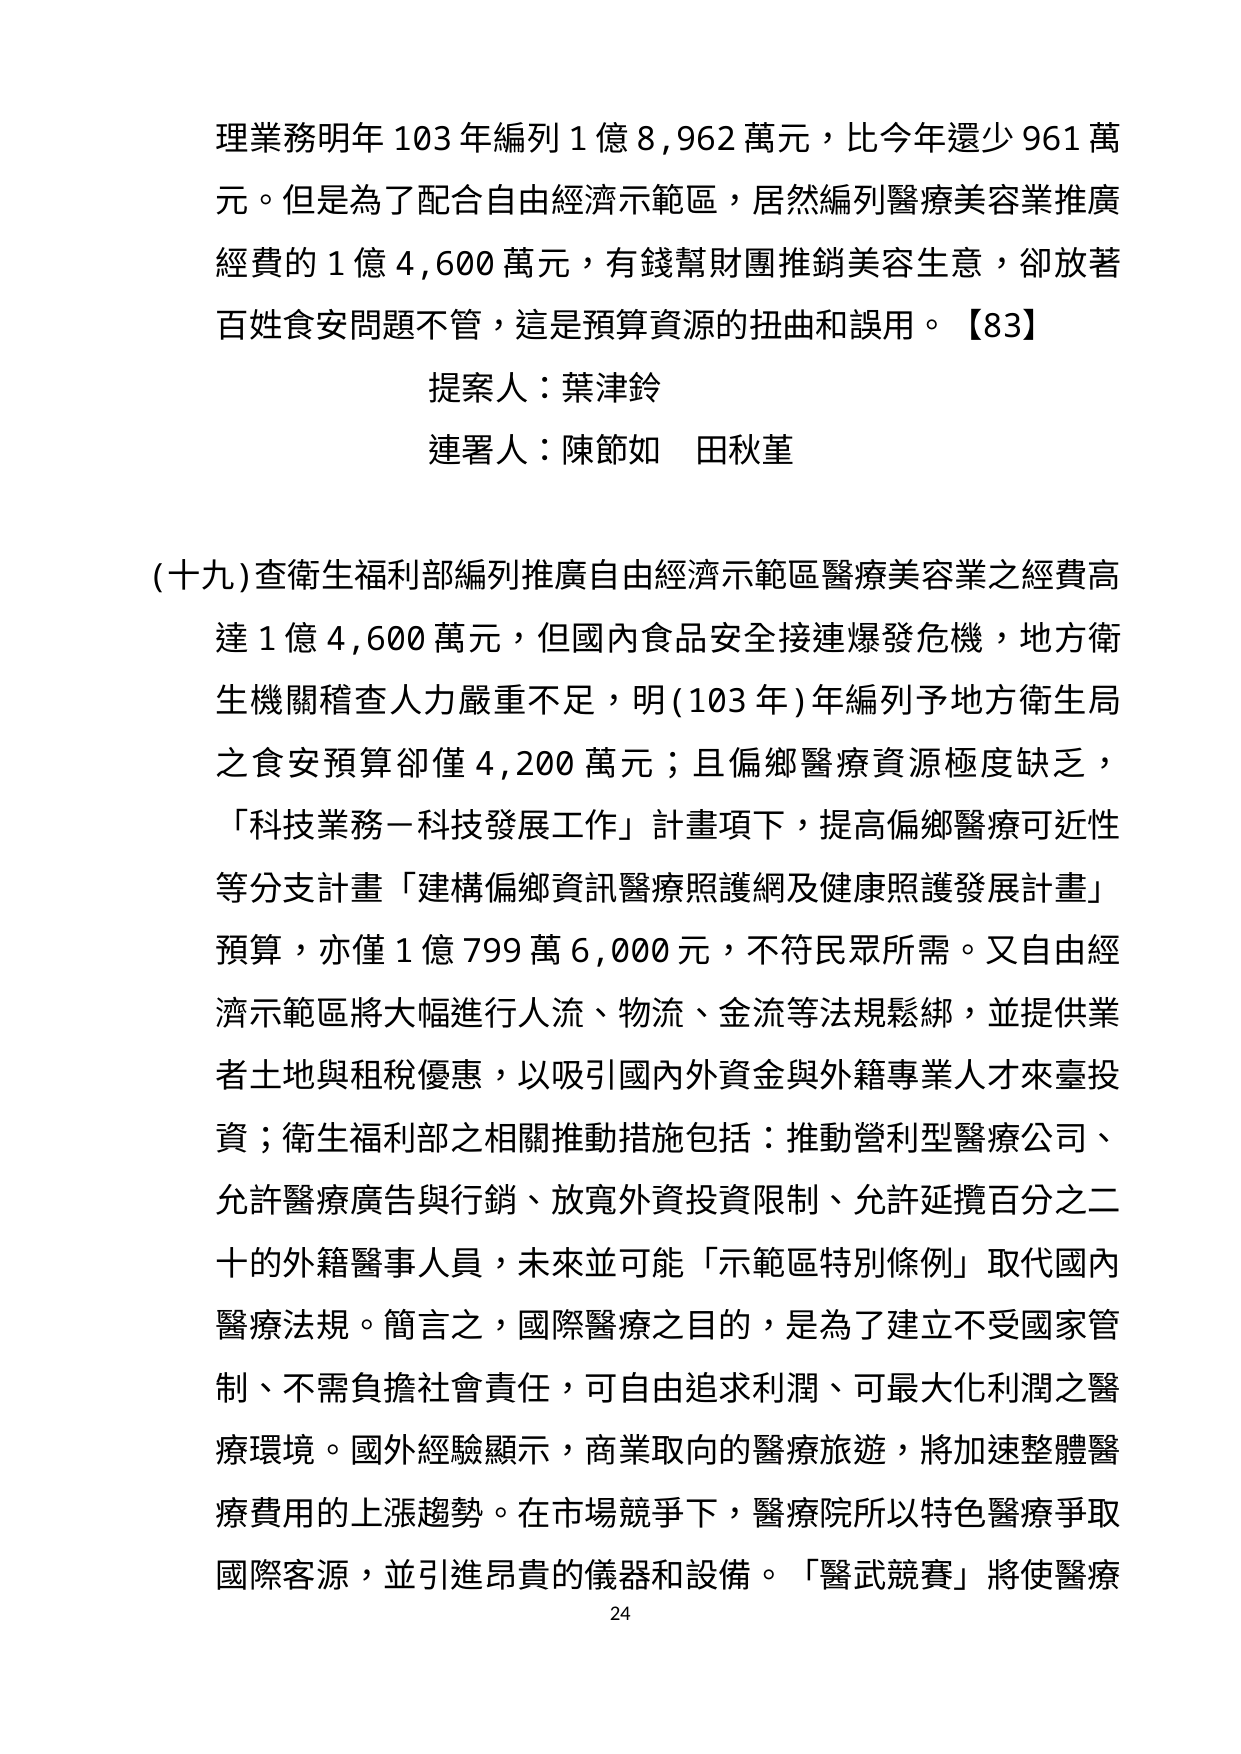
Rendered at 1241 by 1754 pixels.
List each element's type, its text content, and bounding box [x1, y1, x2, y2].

text 理業務明年103年編列1億8,962萬元，比今年還少961萬元。但是為了配合自由經濟示範區，居然編列醫療美容業推廣經費的1億4,600萬元，有錢幫財團推銷美容生意，卻放著百姓食安問題不管，這是預算資源的扭曲和誤用。【83】 [148, 94, 1122, 344]
text 提案人：葉津鈴 [151, 344, 1121, 407]
text 連署人：陳節如 田秋堇 [151, 407, 1121, 469]
text (十九)查衛生福利部編列推廣自由經濟示範區醫療美容業之經費高達1億4,600萬元，但國內食品安全接連爆發危機，地方衛生機關稽查人力嚴重不足，明(103年)年編列予地方衛生局之食安預算卻僅4,200萬元；且偏鄉醫療資源極度缺乏，「科技業務－科技發展工作」計畫項下，提高偏鄉醫療可近性等分支計畫「建構偏鄉資訊醫療照護網及健康照護發展計畫」預算，亦僅1億799萬6,000元，不符民眾所需。又自由經濟示範區將大幅進行人流、物流、金流等法規鬆綁，並提供業者土地與租稅優惠，以吸引國內外資金與外籍專業人才來臺投資；衛生福利部之相關推動措施包括：推動營利型醫療公司、允許醫療廣告與行銷、放寬外資投資限制、允許延攬百分之二十的外籍醫事人員，未來並可能「示範區特別條例」取代國內醫療法規。簡言之，國際醫療之目的，是為了建立不受國家管制、不需負擔社會責任，可自由追求利潤、可最大化利潤之醫療環境。國外經驗顯示，商業取向的醫療旅遊，將加速整體醫療費用的上漲趨勢。在市場競爭下，醫療院所以特色醫療爭取國際客源，並引進昂貴的儀器和設備。「醫武競賽」將使醫療費用上漲，並間接提高公費醫療與醫療保險的成本，將使臺灣民眾承擔更高價之醫療支出。顯見衛生福利部並非以「苦民所苦」為施政優先，輕忽食品安全及偏鄉醫療，反錯將國家經費投注於原已資本雄厚之醫美產業。爰此，建議全數刪除衛生福利部「推動自由經濟示範區國際醫療」經費1億4,600萬元。【84】 [148, 532, 1122, 1594]
